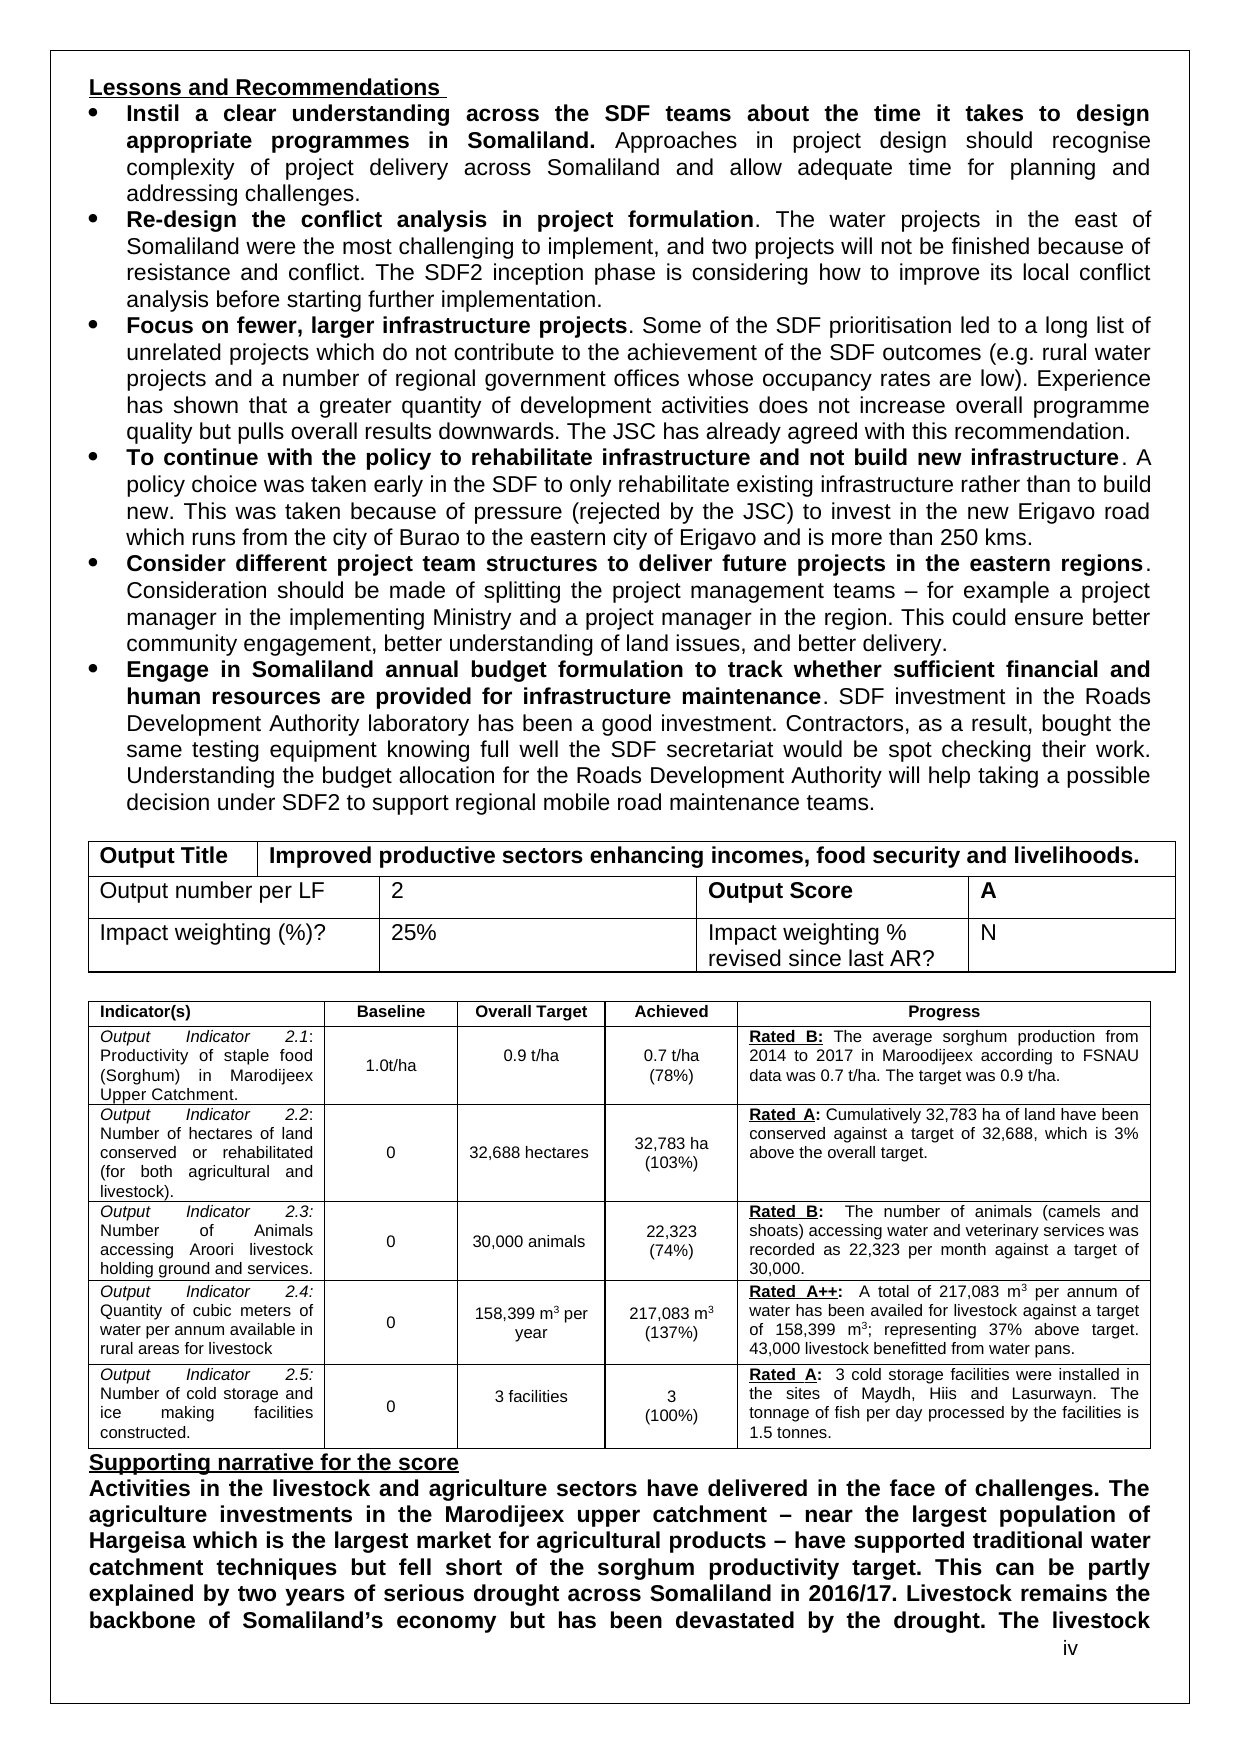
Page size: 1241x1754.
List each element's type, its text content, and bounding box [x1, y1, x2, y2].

table_cell Output Indicator 2.5: Number of cold storage and ice making facilities constructed. [89, 1365, 324, 1447]
table_cell Rated A++: A total of 217,083 m3 per annum of water has been availed for livestock against a target of 158,399 m3; representing 37% above target. 43,000 livestock benefitted from water pans. [738, 1281, 1150, 1364]
table_cell 158,399 m3 per year [458, 1281, 604, 1364]
table_cell A [969, 877, 1175, 918]
list Engage in Somaliland annual budget formulation to track whether sufficient financial and human resources are provided for infrastructure maintenance. SDF investment in the Roads Development Authority laboratory has been a good investment. Contractors, as a result, bought the same testing equipment knowing full well the SDF secretariat would be spot checking their work. Understanding the budget allocation for the Roads Development Authority will help taking a possible decision under SDF2 to support regional mobile road maintenance teams. [89, 656, 1152, 815]
table_cell 0 [325, 1281, 457, 1364]
table_cell Impact weighting (%)? [89, 919, 379, 971]
table_cell Output Score [697, 877, 968, 918]
table_cell 30,000 animals [458, 1202, 604, 1280]
table_cell N [969, 919, 1175, 971]
table_header Baseline [325, 1002, 457, 1026]
table_cell 0 [325, 1202, 457, 1280]
table_cell Output Indicator 2.4: Quantity of cubic meters of water per annum available in rural areas for livestock [89, 1281, 324, 1364]
table_header Progress [738, 1002, 1150, 1026]
table_cell 0.9 t/ha [458, 1027, 604, 1104]
list Instil a clear understanding across the SDF teams about the time it takes to design appropriate programmes in Somaliland. Approaches in project design should recognise complexity of project delivery across Somaliland and allow adequate time for planning and addressing challenges. [89, 100, 1152, 206]
table_cell 217,083 m3 (137%) [606, 1281, 737, 1364]
table_cell Rated B: The average sorghum production from 2014 to 2017 in Maroodijeex according to FSNAU data was 0.7 t/ha. The target was 0.9 t/ha. [738, 1027, 1150, 1104]
table_cell 2 [380, 877, 696, 918]
table_cell Output Indicator 2.1: Productivity of staple food (Sorghum) in Marodijeex Upper Catchment. [89, 1027, 324, 1104]
table_header Improved productive sectors enhancing incomes, food security and livelihoods. [258, 842, 1175, 876]
table_header Overall Target [458, 1002, 604, 1026]
table_cell 3 (100%) [606, 1365, 737, 1447]
text Lessons and Recommendations [89, 74, 1152, 100]
text Supporting narrative for the score [89, 1448, 1152, 1475]
table_cell 3 facilities [458, 1365, 604, 1447]
list Focus on fewer, larger infrastructure projects. Some of the SDF prioritisation led to a long list of unrelated projects which do not contribute to the achievement of the SDF outcomes (e.g. rural water projects and a number of regional government offices whose occupancy rates are low). Experience has shown that a greater quantity of development activities does not increase overall programme quality but pulls overall results downwards. The JSC has already agreed with this recommendation. [89, 312, 1152, 444]
table_cell 0.7 t/ha (78%) [606, 1027, 737, 1104]
table_header Achieved [606, 1002, 737, 1026]
text Activities in the livestock and agriculture sectors have delivered in the face of challenges. The agriculture investments in the Marodijeex upper catchment – near the largest population of Hargeisa which is the largest market for agricultural products – have supported traditional water catchment techniques but fell short of the sorghum productivity target. This can be partly explained by two years of serious drought across Somaliland in 2016/17. Livestock remains the backbone of Somaliland’s economy but has been devastated by the drought. The livestock [89, 1475, 1152, 1633]
table_cell Rated B: The number of animals (camels and shoats) accessing water and veterinary services was recorded as 22,323 per month against a target of 30,000. [738, 1202, 1150, 1280]
list Re-design the conflict analysis in project formulation. The water projects in the east of Somaliland were the most challenging to implement, and two projects will not be finished because of resistance and conflict. The SDF2 inception phase is considering how to improve its local conflict analysis before starting further implementation. [89, 206, 1152, 312]
table_cell Output Indicator 2.2: Number of hectares of land conserved or rehabilitated (for both agricultural and livestock). [89, 1105, 324, 1201]
table_cell 32,783 ha (103%) [606, 1105, 737, 1201]
table_header Indicator(s) [89, 1002, 324, 1026]
table_header Output Title [89, 842, 257, 876]
list To continue with the policy to rehabilitate infrastructure and not build new infrastructure. A policy choice was taken early in the SDF to only rehabilitate existing infrastructure rather than to build new. This was taken because of pressure (rejected by the JSC) to invest in the new Erigavo road which runs from the city of Burao to the eastern city of Erigavo and is more than 250 kms. [89, 444, 1152, 550]
table_cell 32,688 hectares [458, 1105, 604, 1201]
table_cell Impact weighting % revised since last AR? [697, 919, 968, 971]
list Consider different project team structures to deliver future projects in the eastern regions. Consideration should be made of splitting the project management teams – for example a project manager in the implementing Ministry and a project manager in the region. This could ensure better community engagement, better understanding of land issues, and better delivery. [89, 550, 1152, 656]
table_cell 0 [325, 1365, 457, 1447]
table_cell Rated A: 3 cold storage facilities were installed in the sites of Maydh, Hiis and Lasurwayn. The tonnage of fish per day processed by the facilities is 1.5 tonnes. [738, 1365, 1150, 1447]
table_cell Rated A: Cumulatively 32,783 ha of land have been conserved against a target of 32,688, which is 3% above the overall target. [738, 1105, 1150, 1201]
table_cell 25% [380, 919, 696, 971]
table_cell 22,323 (74%) [606, 1202, 737, 1280]
table_cell Output number per LF [89, 877, 379, 918]
table_cell 1.0t/ha [325, 1027, 457, 1104]
table_cell 0 [325, 1105, 457, 1201]
table_cell Output Indicator 2.3: Number of Animals accessing Aroori livestock holding ground and services. [89, 1202, 324, 1280]
